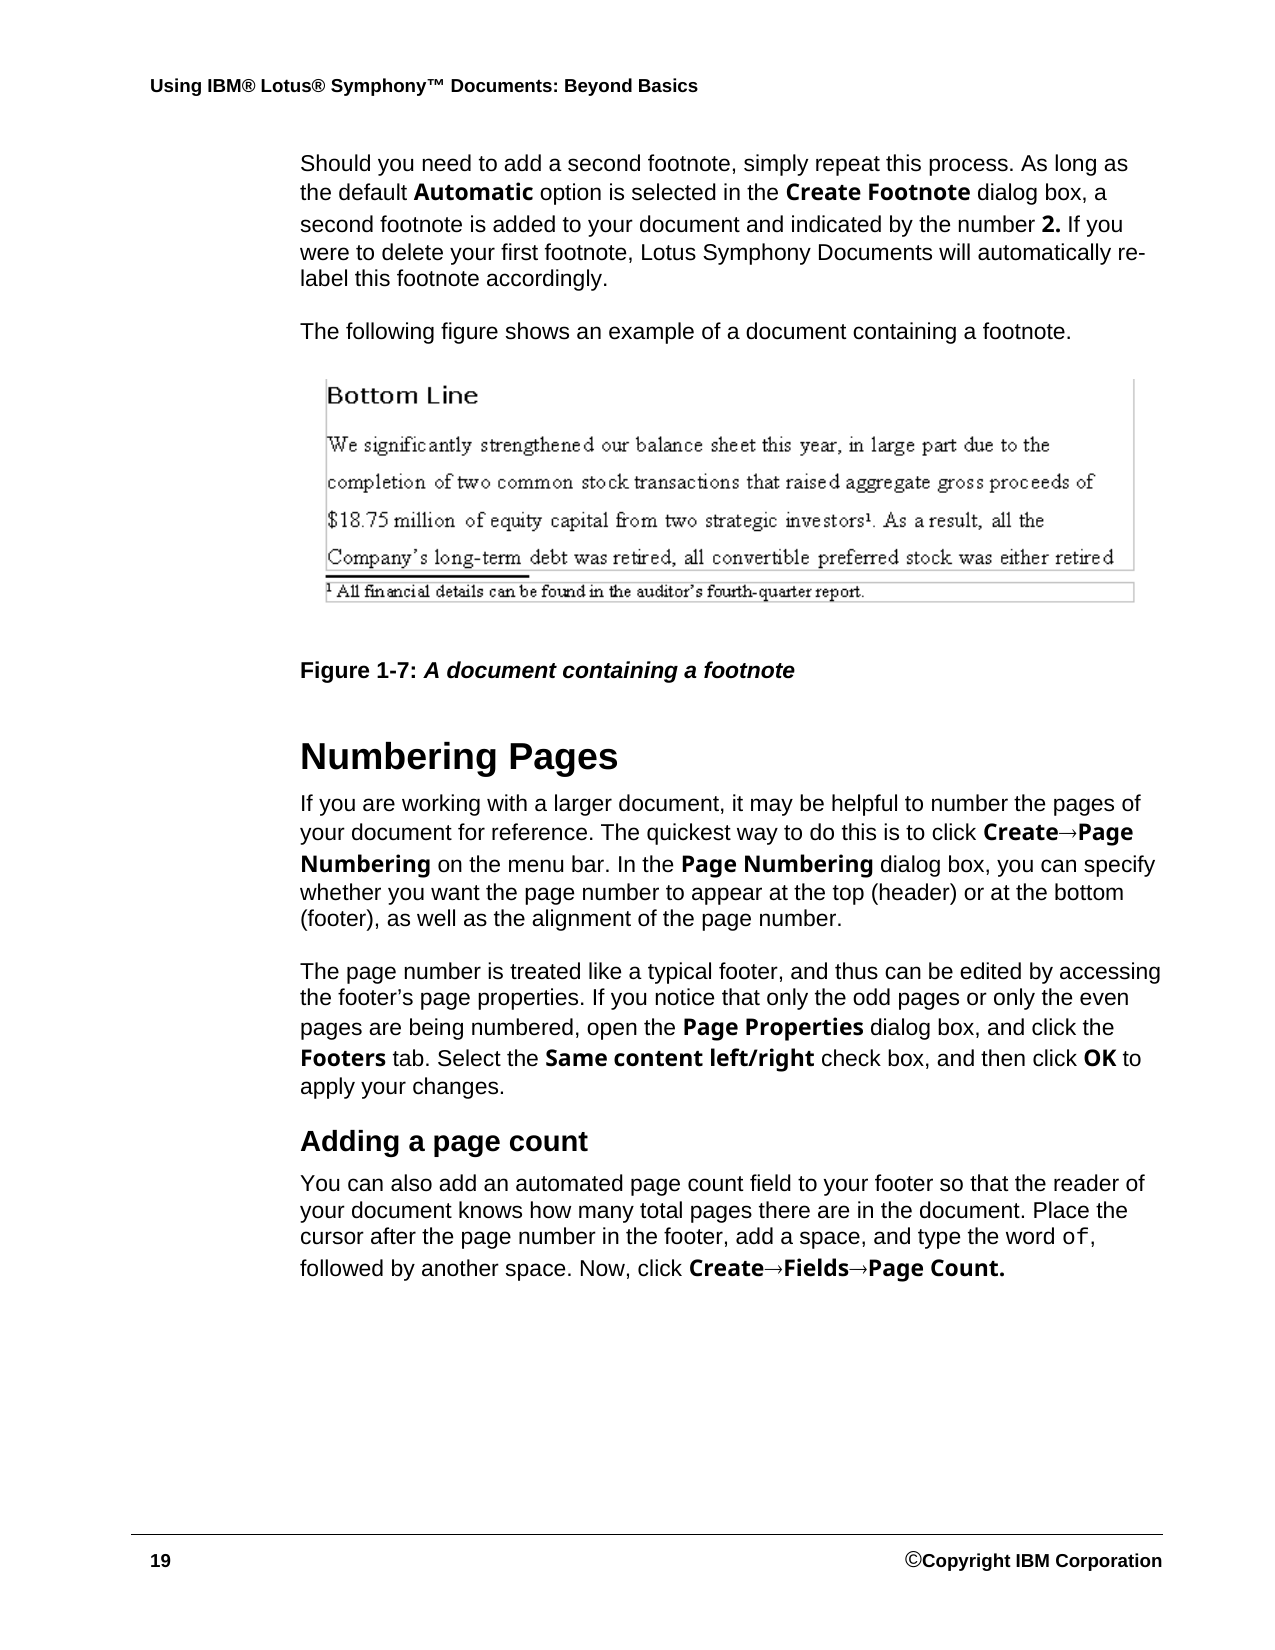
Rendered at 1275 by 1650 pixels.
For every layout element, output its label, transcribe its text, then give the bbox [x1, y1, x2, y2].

text The following figure shows an example of a document containing a footnote. [300, 318, 1162, 344]
picture [316, 379, 1146, 648]
subtitle Adding a page count [300, 1124, 1162, 1158]
text Figure 1-7: A document containing a footnote [300, 657, 1162, 683]
text The page number is treated like a typical footer, and thus can be edited by accessing the footer’s page properties. If you notice that only the odd pages or only the even pages are being numbered, open the Page Properties dialog box, and click the Footers tab. Select the Same content left/right check box, and then click OK to apply your changes. [300, 958, 1162, 1099]
text If you are working with a larger document, it may be helpful to number the pages of your document for reference. The quickest way to do this is to click CreatePage Numbering on the menu bar. In the Page Numbering dialog box, you can specify whether you want the page number to appear at the top (header) or at the bottom (footer), as well as the alignment of the page number. [300, 790, 1162, 931]
subtitle Numbering Pages [300, 734, 1162, 777]
text You can also add an automated page count field to your footer so that the reader of your document knows how many total pages there are in the document. Place the cursor after the page number in the footer, add a space, and type the word of, followed by another space. Now, click CreateFieldsPage Count. [300, 1170, 1162, 1283]
text Should you need to add a second footnote, simply repeat this process. As long as the default Automatic option is selected in the Create Footnote dialog box, a second footnote is added to your document and indicated by the number 2. If you were to delete your first footnote, Lotus Symphony Documents will automatically re-label this footnote accordingly. [300, 150, 1162, 292]
